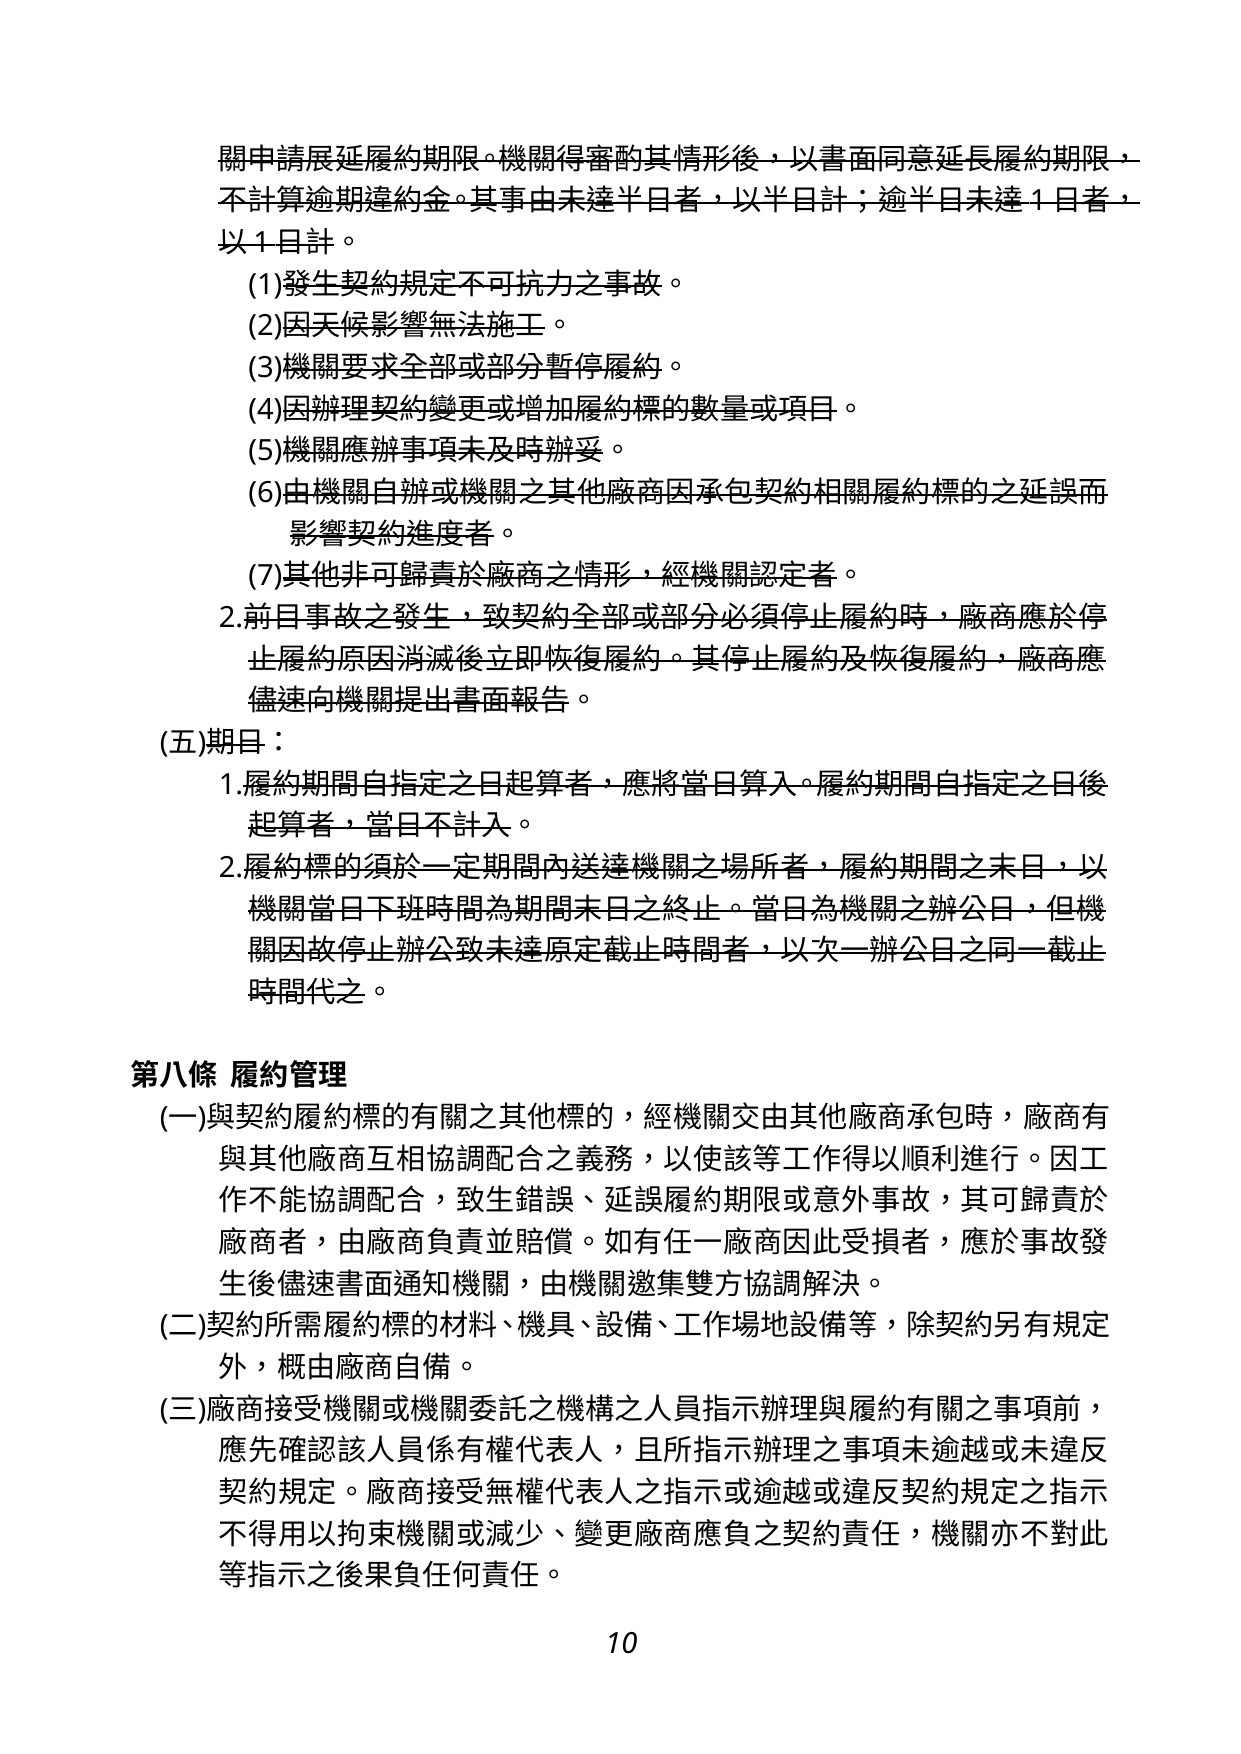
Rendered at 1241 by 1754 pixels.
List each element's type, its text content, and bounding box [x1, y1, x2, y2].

text 第八條 履約管理 [130, 1052, 1110, 1094]
text (1)發生契約規定不可抗力之事故。 [248, 261, 1110, 302]
text (3)機關要求全部或部分暫停履約。 [248, 344, 1110, 386]
text (5)機關應辦事項未及時辦妥。 [248, 427, 1110, 469]
text (2)因天候影響無法施工。 [248, 302, 1110, 344]
text (一)與契約履約標的有關之其他標的，經機關交由其他廠商承包時，廠商有與其他廠商互相協調配合之義務，以使該等工作得以順利進行。因工作不能協調配合，致生錯誤、延誤履約期限或意外事故，其可歸責於廠商者，由廠商負責並賠償。如有任一廠商因此受損者，應於事故發生後儘速書面通知機關，由機關邀集雙方協調解決。 [159, 1094, 1110, 1302]
text (三)廠商接受機關或機關委託之機構之人員指示辦理與履約有關之事項前，應先確認該人員係有權代表人，且所指示辦理之事項未逾越或未違反契約規定。廠商接受無權代表人之指示或逾越或違反契約規定之指示，不得用以拘束機關或減少、變更廠商應負之契約責任，機關亦不對此等指示之後果負任何責任。 [159, 1386, 1110, 1594]
text (7)其他非可歸責於廠商之情形，經機關認定者。 [248, 552, 1110, 594]
text (五)期日： [159, 719, 1110, 761]
text 1.契約履約期間，有下列情形之一，且確非可歸責於廠商，而需展延履約期限者，廠商應於事故發生或消失後，檢具事證，儘速以書面向機關申請展延履約期限。機關得審酌其情形後，以書面同意延長履約期限，不計算逾期違約金。其事由未達半日者，以半日計；逾半日未達1日者，以1日計。 [189, 136, 1110, 261]
text 2.履約標的須於一定期間內送達機關之場所者，履約期間之末日，以機關當日下班時間為期間末日之終止。當日為機關之辦公日，但機關因故停止辦公致未達原定截止時間者，以次一辦公日之同一截止時間代之。 [218, 844, 1108, 1011]
text 1.履約期間自指定之日起算者，應將當日算入。履約期間自指定之日後起算者，當日不計入。 [218, 761, 1108, 844]
text (6)由機關自辦或機關之其他廠商因承包契約相關履約標的之延誤而影響契約進度者。 [248, 469, 1110, 552]
text (4)因辦理契約變更或增加履約標的數量或項目。 [248, 386, 1110, 427]
text 2.前目事故之發生，致契約全部或部分必須停止履約時，廠商應於停止履約原因消滅後立即恢復履約。其停止履約及恢復履約，廠商應儘速向機關提出書面報告。 [218, 594, 1108, 719]
text (二)契約所需履約標的材料、機具、設備、工作場地設備等，除契約另有規定外，概由廠商自備。 [159, 1302, 1110, 1386]
